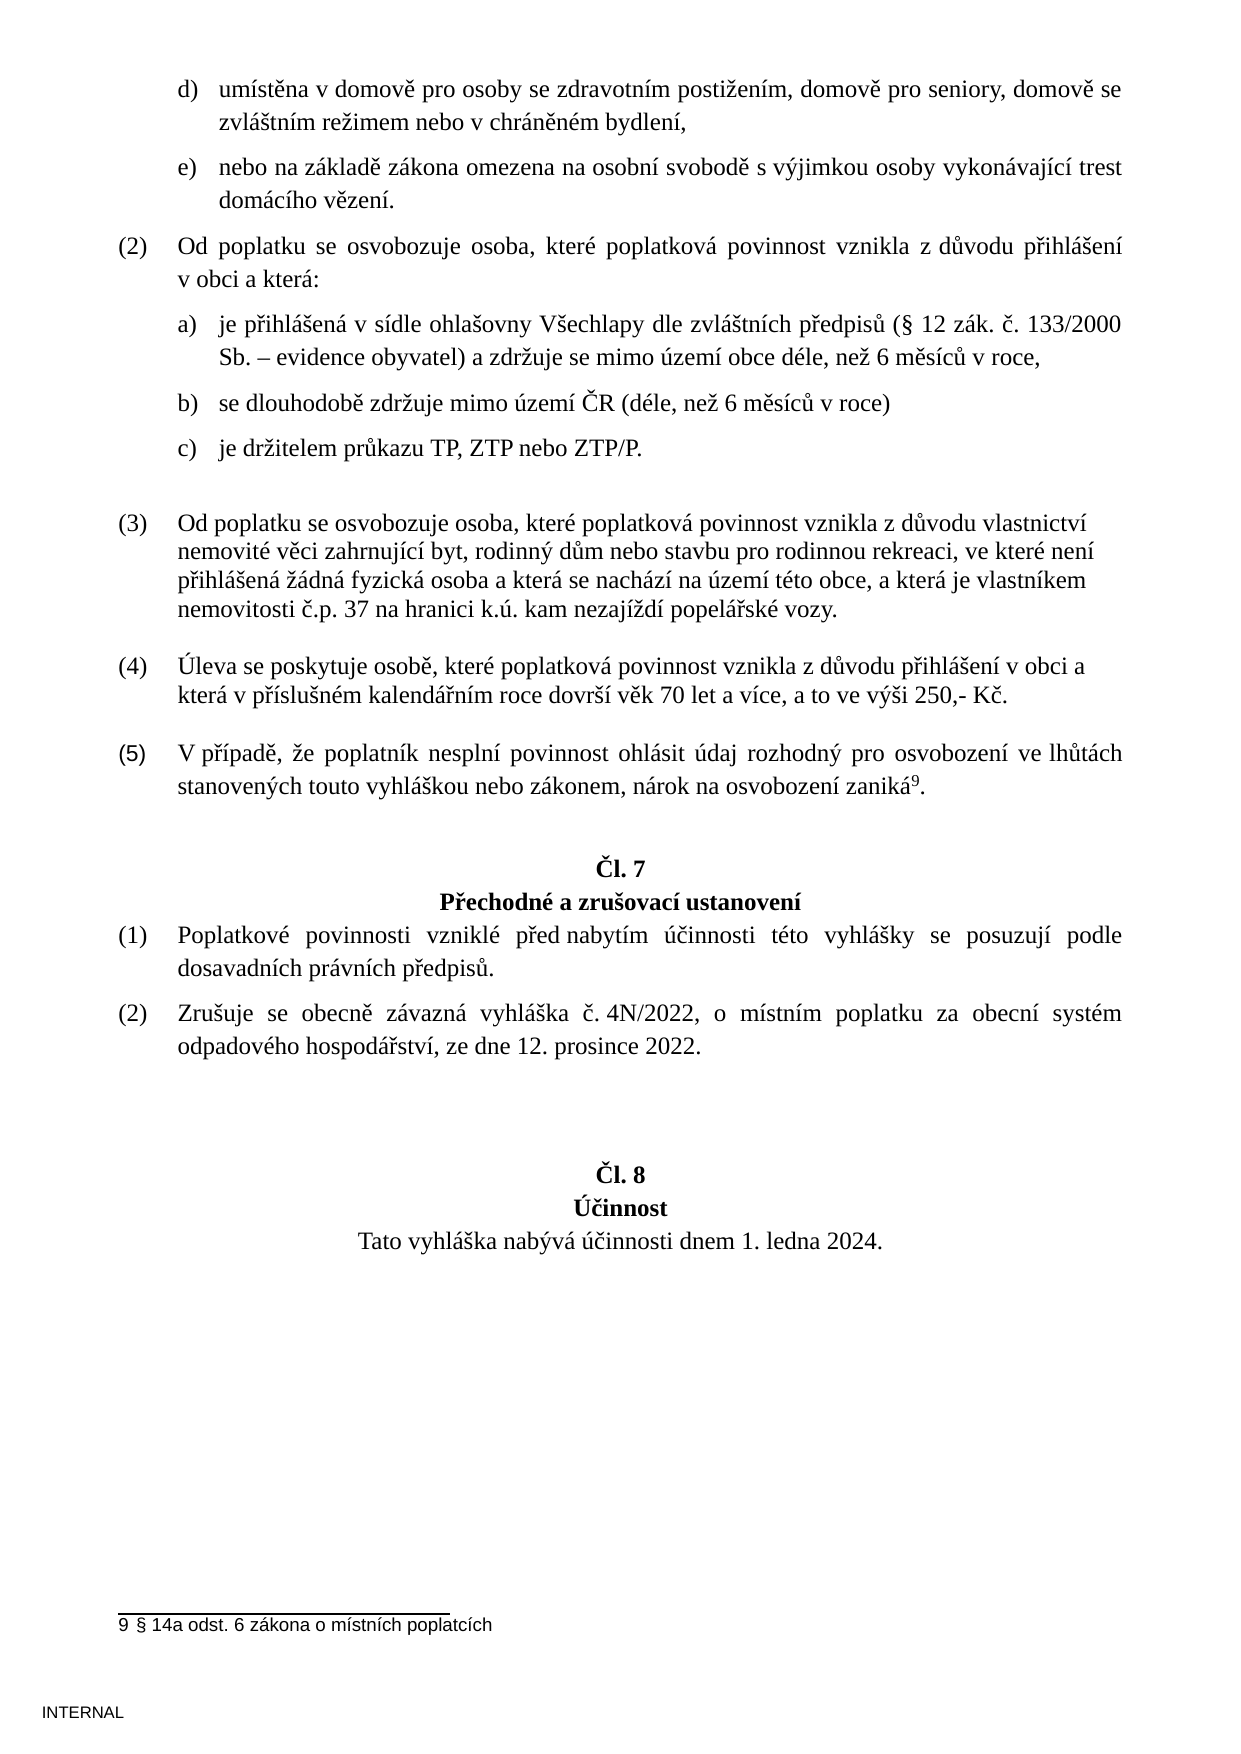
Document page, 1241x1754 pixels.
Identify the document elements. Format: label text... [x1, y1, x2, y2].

list § 14a odst. 6 zákona o místních poplatcích [118, 1614, 1122, 1635]
subtitle Čl. 8 Účinnost [118, 1160, 1122, 1222]
list je přihlášená v sídle ohlašovny Všechlapy dle zvláštních předpisů (§ 12 zák. č. 133/2000 Sb. – evidence obyvatel) a zdržuje se mimo území obce déle, než 6 měsíců v roce, [177, 309, 1122, 371]
list Od poplatku se osvobozuje osoba, které poplatková povinnost vznikla z důvodu vlastnictví nemovité věci zahrnující byt, rodinný dům nebo stavbu pro rodinnou rekreaci, ve které není přihlášená žádná fyzická osoba a která se nachází na území této obce, a která je vlastníkem nemovitosti č.p. 37 na hranici k.ú. kam nezajíždí popelářské vozy. [118, 508, 1122, 623]
list nebo na základě zákona omezena na osobní svobodě s výjimkou osoby vykonávající trest domácího vězení. [177, 152, 1122, 214]
list Zrušuje se obecně závazná vyhláška č. 4N/2022, o místním poplatku za obecní systém odpadového hospodářství, ze dne 12. prosince 2022. [118, 998, 1122, 1060]
list V případě, že poplatník nesplní povinnost ohlásit údaj rozhodný pro osvobození ve lhůtách stanovených touto vyhláškou nebo zákonem, nárok na osvobození zaniká. [118, 738, 1122, 799]
list umístěna v domově pro osoby se zdravotním postižením, domově pro seniory, domově se zvláštním režimem nebo v chráněném bydlení, [177, 74, 1122, 136]
subtitle Čl. 7 Přechodné a zrušovací ustanovení [118, 854, 1122, 916]
text Tato vyhláška nabývá účinnosti dnem 1. ledna 2024. [118, 1226, 1122, 1255]
list je držitelem průkazu TP, ZTP nebo ZTP/P. [177, 433, 1122, 462]
list Poplatkové povinnosti vzniklé před nabytím účinnosti této vyhlášky se posuzují podle dosavadních právních předpisů. [118, 920, 1122, 982]
list se dlouhodobě zdržuje mimo území ČR (déle, než 6 měsíců v roce) [177, 388, 1122, 417]
list Úleva se poskytuje osobě, které poplatková povinnost vznikla z důvodu přihlášení v obci a která v příslušném kalendářním roce dovrší věk 70 let a více, a to ve výši 250,- Kč. [118, 651, 1122, 709]
list Od poplatku se osvobozuje osoba, které poplatková povinnost vznikla z důvodu přihlášení v obci a která: [118, 231, 1122, 293]
